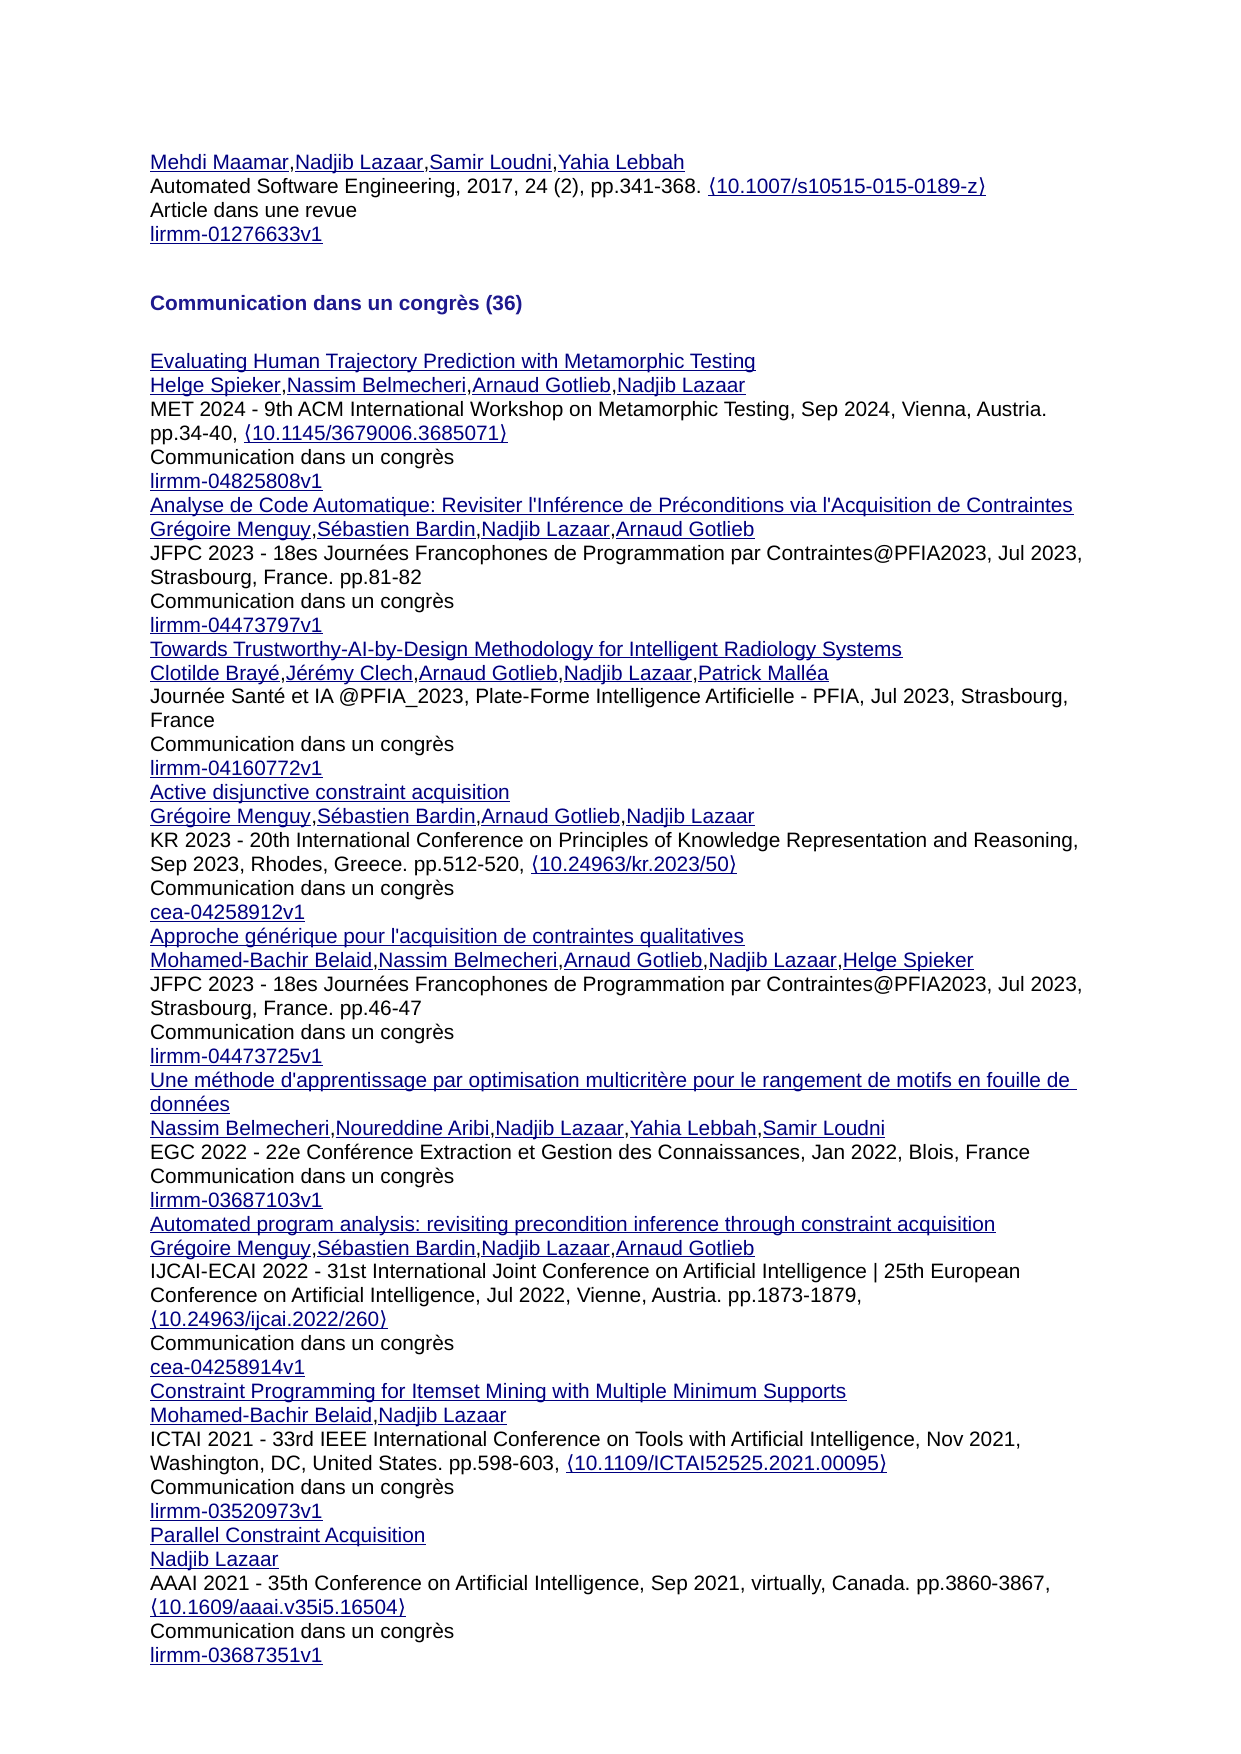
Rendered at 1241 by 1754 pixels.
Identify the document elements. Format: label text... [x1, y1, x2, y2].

subtitle Communication dans un congrès (36) [150, 291, 1090, 314]
table_header Evaluating Human Trajectory Prediction with Metamorphic Testing Helge Spieker,Nassim Belmecheri,Arnaud Gotlieb,Nadjib Lazaar MET 2024 - 9th ACM International Workshop on Metamorphic Testing, Sep 2024, Vienna, Austria. pp.34-40, ⟨10.1145/3679006.3685071⟩ Communication dans un congrès lirmm-04825808v1 [150, 349, 1090, 493]
table_cell Automated program analysis: revisiting precondition inference through constraint acquisition Grégoire Menguy,Sébastien Bardin,Nadjib Lazaar,Arnaud Gotlieb IJCAI-ECAI 2022 - 31st International Joint Conference on Artificial Intelligence | 25th European Conference on Artificial Intelligence, Jul 2022, Vienne, Austria. pp.1873-1879, ⟨10.24963/ijcai.2022/260⟩ Communication dans un congrès cea-04258914v1 [150, 1211, 1090, 1379]
table_cell Parallel Constraint Acquisition Nadjib Lazaar AAAI 2021 - 35th Conference on Artificial Intelligence, Sep 2021, virtually, Canada. pp.3860-3867, ⟨10.1609/aaai.v35i5.16504⟩ Communication dans un congrès lirmm-03687351v1 [150, 1523, 1090, 1667]
table_cell Mehdi Maamar,Nadjib Lazaar,Samir Loudni,Yahia Lebbah Automated Software Engineering, 2017, 24 (2), pp.341-368. ⟨10.1007/s10515-015-0189-z⟩ Article dans une revue lirmm-01276633v1 [150, 150, 1090, 246]
table_cell Une méthode d'apprentissage par optimisation multicritère pour le rangement de motifs en fouille de données Nassim Belmecheri,Noureddine Aribi,Nadjib Lazaar,Yahia Lebbah,Samir Loudni EGC 2022 - 22e Conférence Extraction et Gestion des Connaissances, Jan 2022, Blois, France Communication dans un congrès lirmm-03687103v1 [150, 1068, 1090, 1211]
table_cell Active disjunctive constraint acquisition Grégoire Menguy,Sébastien Bardin,Arnaud Gotlieb,Nadjib Lazaar KR 2023 - 20th International Conference on Principles of Knowledge Representation and Reasoning, Sep 2023, Rhodes, Greece. pp.512-520, ⟨10.24963/kr.2023/50⟩ Communication dans un congrès cea-04258912v1 [150, 780, 1090, 924]
table_cell Analyse de Code Automatique: Revisiter l'Inférence de Préconditions via l'Acquisition de Contraintes Grégoire Menguy,Sébastien Bardin,Nadjib Lazaar,Arnaud Gotlieb JFPC 2023 - 18es Journées Francophones de Programmation par Contraintes@PFIA2023, Jul 2023, Strasbourg, France. pp.81-82 Communication dans un congrès lirmm-04473797v1 [150, 493, 1090, 636]
table_cell Constraint Programming for Itemset Mining with Multiple Minimum Supports Mohamed-Bachir Belaid,Nadjib Lazaar ICTAI 2021 - 33rd IEEE International Conference on Tools with Artificial Intelligence, Nov 2021, Washington, DC, United States. pp.598-603, ⟨10.1109/ICTAI52525.2021.00095⟩ Communication dans un congrès lirmm-03520973v1 [150, 1379, 1090, 1523]
table_cell Towards Trustworthy-AI-by-Design Methodology for Intelligent Radiology Systems Clotilde Brayé,Jérémy Clech,Arnaud Gotlieb,Nadjib Lazaar,Patrick Malléa Journée Santé et IA @PFIA_2023, Plate-Forme Intelligence Artificielle - PFIA, Jul 2023, Strasbourg, France Communication dans un congrès lirmm-04160772v1 [150, 636, 1090, 780]
table_cell Approche générique pour l'acquisition de contraintes qualitatives Mohamed-Bachir Belaid,Nassim Belmecheri,Arnaud Gotlieb,Nadjib Lazaar,Helge Spieker JFPC 2023 - 18es Journées Francophones de Programmation par Contraintes@PFIA2023, Jul 2023, Strasbourg, France. pp.46-47 Communication dans un congrès lirmm-04473725v1 [150, 924, 1090, 1068]
